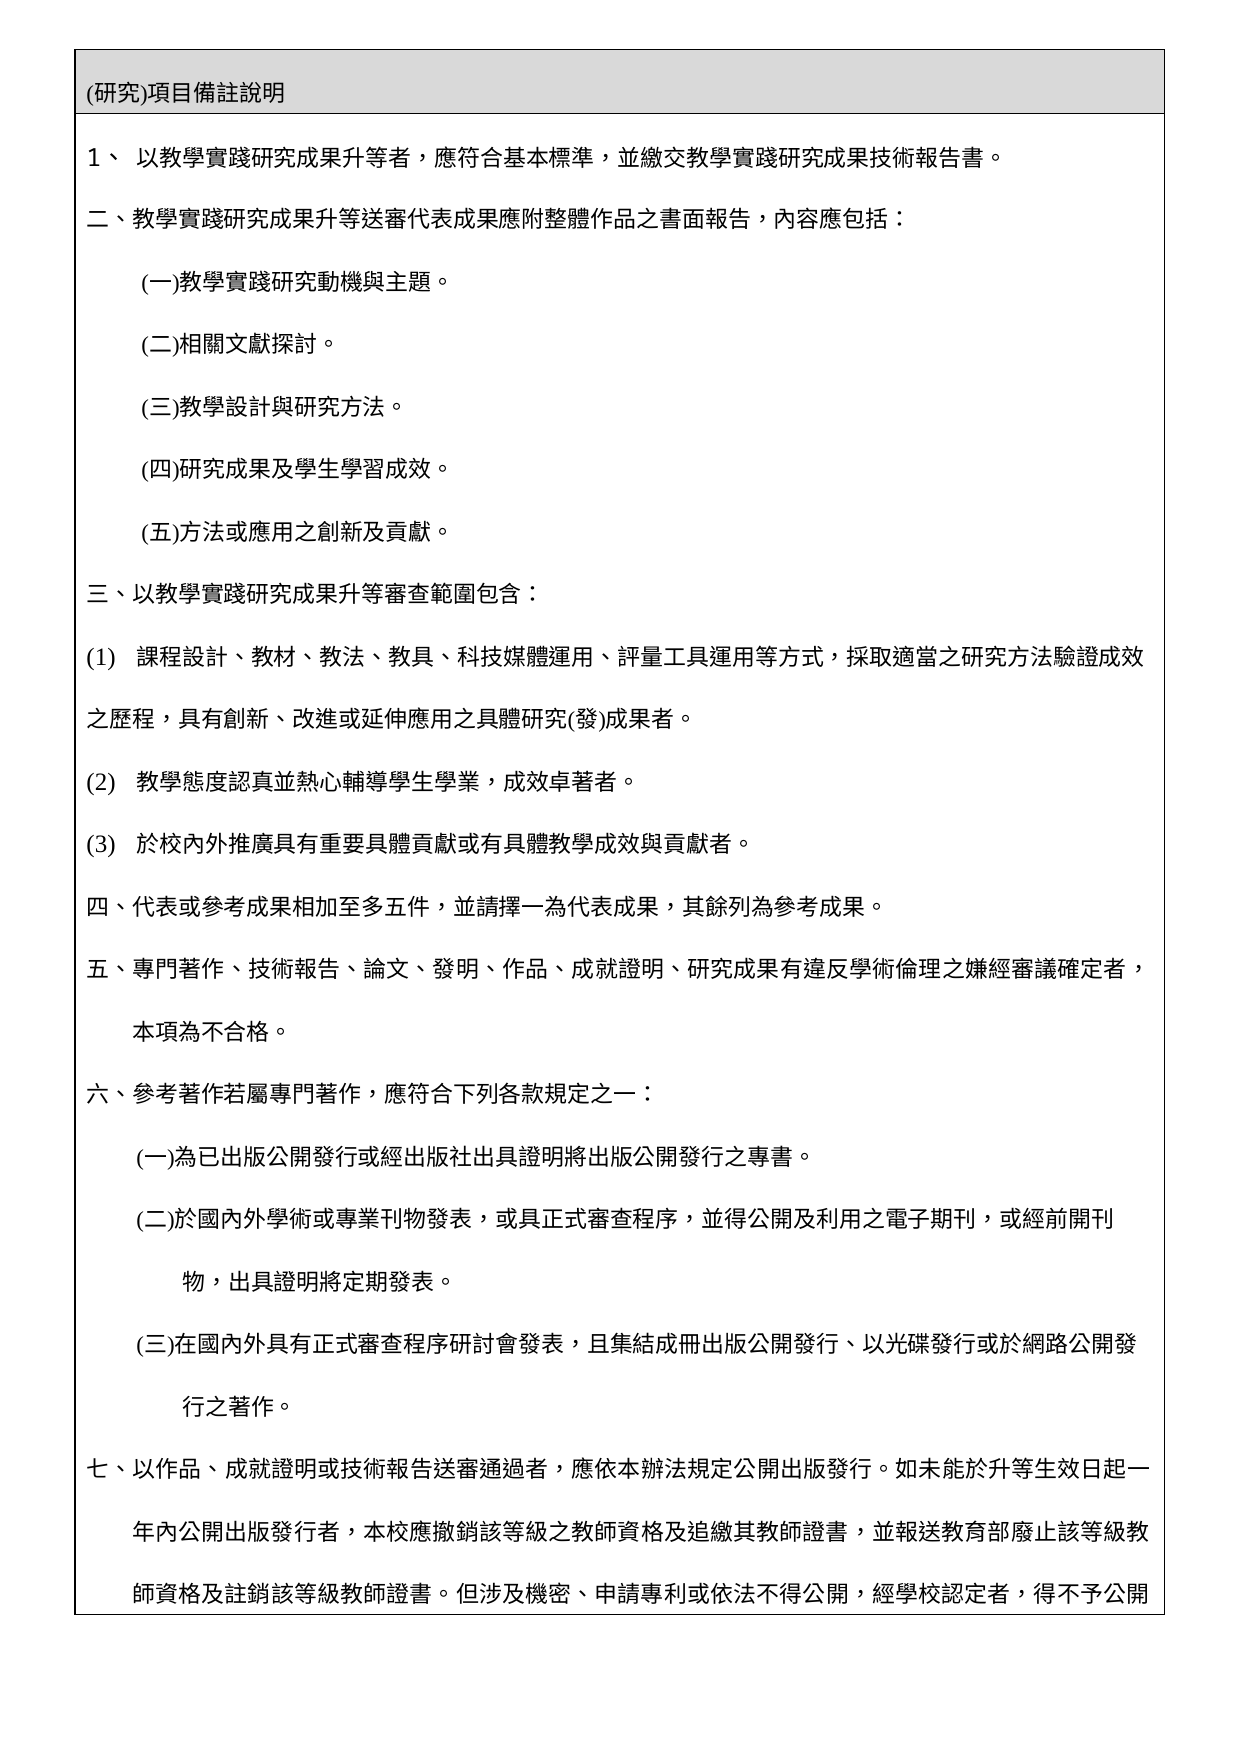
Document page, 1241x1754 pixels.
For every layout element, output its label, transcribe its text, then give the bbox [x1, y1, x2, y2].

table_cell 以教學實踐研究成果升等者，應符合基本標準，並繳交教學實踐研究成果技術報告書。 二、教學實踐研究成果升等送審代表成果應附整體作品之書面報告，內容應包括： (一)教學實踐研究動機與主題。 (二)相關文獻探討。 (三)教學設計與研究方法。 (四)研究成果及學生學習成效。 (五)方法或應用之創新及貢獻。 三、以教學實踐研究成果升等審查範圍包含： 課程設計、教材、教法、教具、科技媒體運用、評量工具運用等方式，採取適當之研究方法驗證成效之歷程，具有創新、改進或延伸應用之具體研究(發)成果者。 教學態度認真並熱心輔導學生學業，成效卓著者。 於校內外推廣具有重要具體貢獻或有具體教學成效與貢獻者。 四、代表或參考成果相加至多五件，並請擇一為代表成果，其餘列為參考成果。 五、專門著作、技術報告、論文、發明、作品、成就證明、研究成果有違反學術倫理之嫌經審議確定者，本項為不合格。 六、參考著作若屬專門著作，應符合下列各款規定之一： (一)為已出版公開發行或經出版社出具證明將出版公開發行之專書。 (二)於國內外學術或專業刊物發表，或具正式審查程序，並得公開及利用之電子期刊，或經前開刊物，出具證明將定期發表。 (三)在國內外具有正式審查程序研討會發表，且集結成冊出版公開發行、以光碟發行或於網路公開發行之著作。 七、以作品、成就證明或技術報告送審通過者，應依本辦法規定公開出版發行。如未能於升等生效日起一年內公開出版發行者，本校應撤銷該等級之教師資格及追繳其教師證書，並報送教育部廢止該等級教師資格及註銷該等級教師證書。但涉及機密、申請專利或依法不得公開，經學校認定者，得不予公開 [76, 114, 1164, 1614]
table_header (研究)項目備註說明 [76, 50, 1164, 113]
